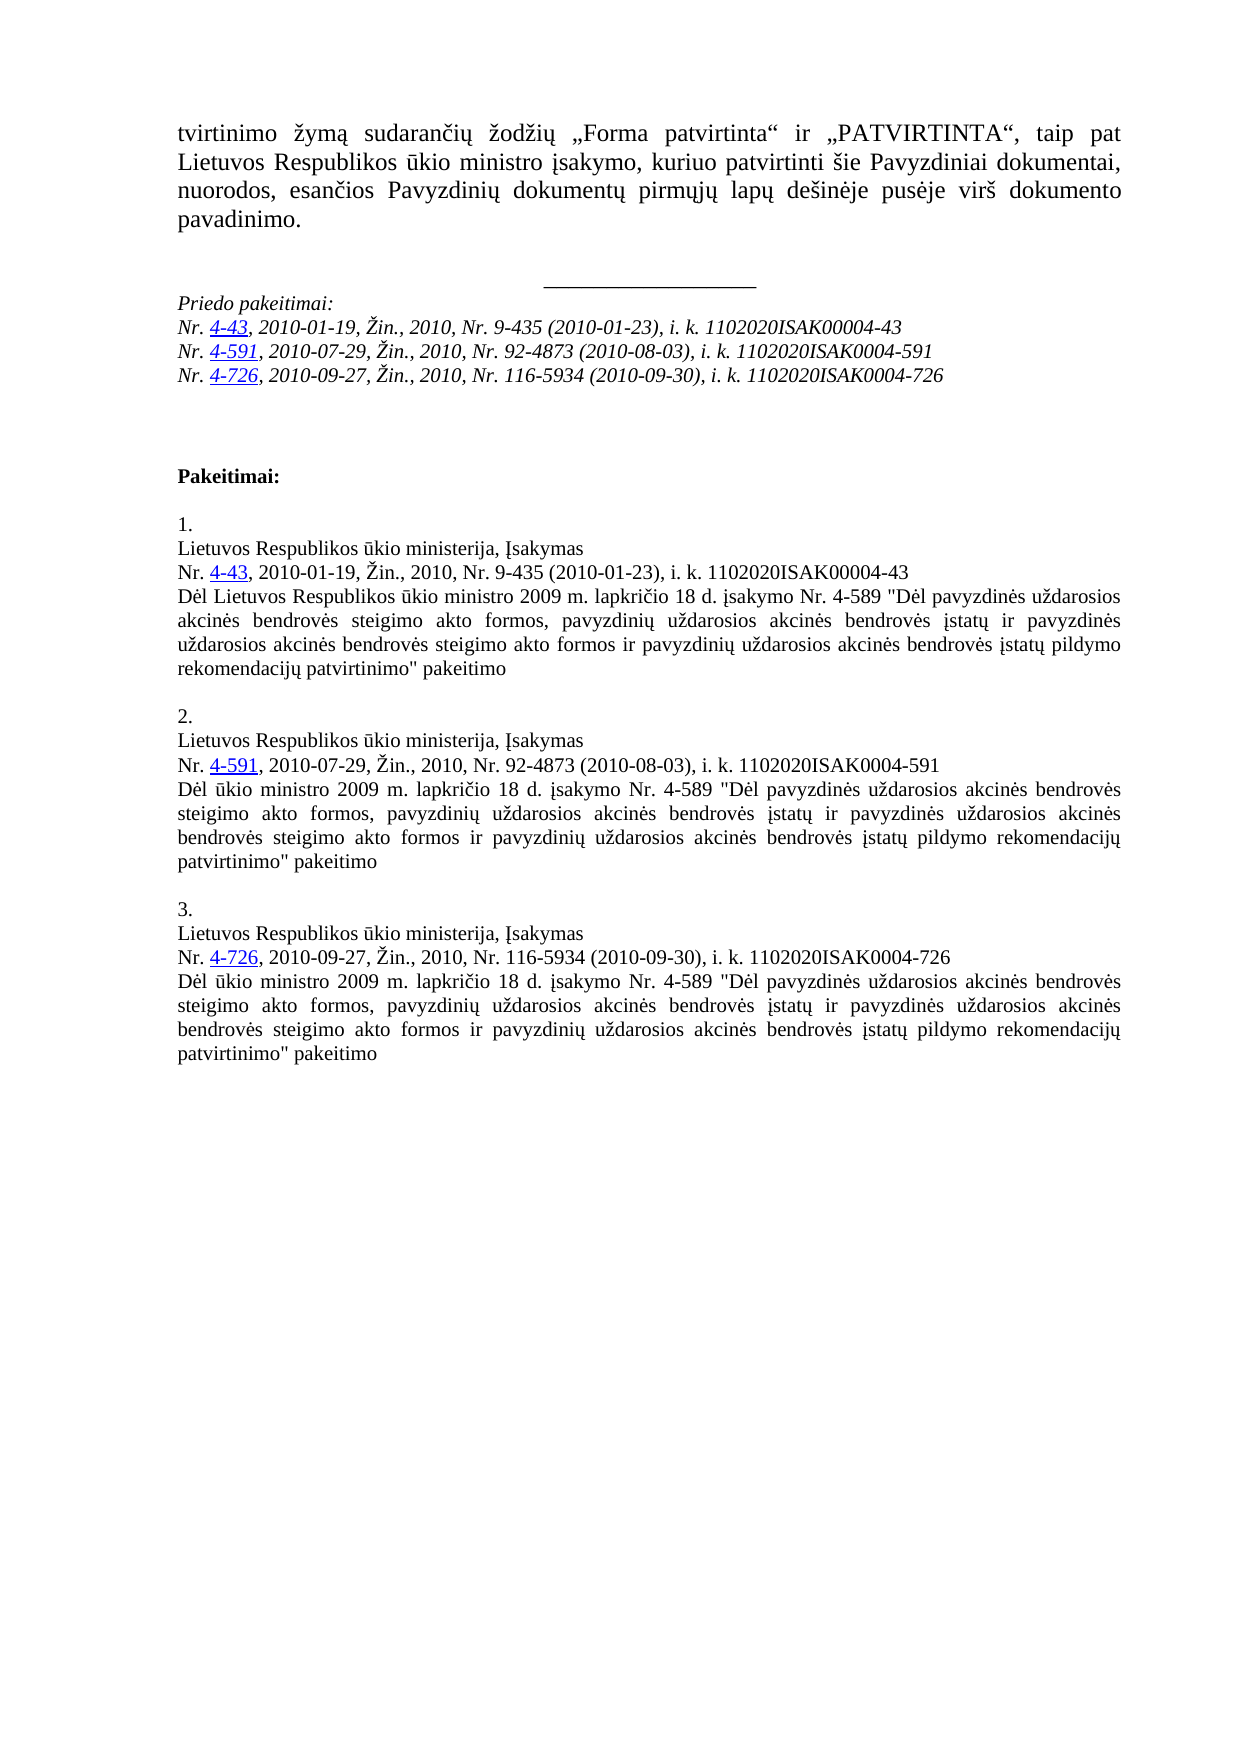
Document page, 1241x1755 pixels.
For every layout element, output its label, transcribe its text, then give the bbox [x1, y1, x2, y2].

text Nr. 4-43, 2010-01-19, Žin., 2010, Nr. 9-435 (2010-01-23), i. k. 1102020ISAK00004-43 [177, 315, 1122, 339]
text Dėl Lietuvos Respublikos ūkio ministro 2009 m. lapkričio 18 d. įsakymo Nr. 4-589 "Dėl pavyzdinės uždarosios akcinės bendrovės steigimo akto formos, pavyzdinių uždarosios akcinės bendrovės įstatų ir pavyzdinės uždarosios akcinės bendrovės steigimo akto formos ir pavyzdinių uždarosios akcinės bendrovės įstatų pildymo rekomendacijų patvirtinimo" pakeitimo [177, 584, 1122, 680]
text 3. [177, 897, 1122, 921]
text Dėl ūkio ministro 2009 m. lapkričio 18 d. įsakymo Nr. 4-589 "Dėl pavyzdinės uždarosios akcinės bendrovės steigimo akto formos, pavyzdinių uždarosios akcinės bendrovės įstatų ir pavyzdinės uždarosios akcinės bendrovės steigimo akto formos ir pavyzdinių uždarosios akcinės bendrovės įstatų pildymo rekomendacijų patvirtinimo" pakeitimo [177, 777, 1122, 873]
text Nr. 4-43, 2010-01-19, Žin., 2010, Nr. 9-435 (2010-01-23), i. k. 1102020ISAK00004-43 [177, 560, 1122, 584]
text Nr. 4-591, 2010-07-29, Žin., 2010, Nr. 92-4873 (2010-08-03), i. k. 1102020ISAK0004-591 [177, 752, 1122, 777]
text Lietuvos Respublikos ūkio ministerija, Įsakymas [177, 921, 1122, 945]
text Pakeitimai: [177, 464, 1122, 488]
text _________________ [177, 262, 1122, 291]
text Lietuvos Respublikos ūkio ministerija, Įsakymas [177, 536, 1122, 560]
text Priedo pakeitimai: [177, 291, 1122, 315]
text 2. [177, 704, 1122, 728]
text Nr. 4-591, 2010-07-29, Žin., 2010, Nr. 92-4873 (2010-08-03), i. k. 1102020ISAK0004-591 [177, 339, 1122, 363]
text Dėl ūkio ministro 2009 m. lapkričio 18 d. įsakymo Nr. 4-589 "Dėl pavyzdinės uždarosios akcinės bendrovės steigimo akto formos, pavyzdinių uždarosios akcinės bendrovės įstatų ir pavyzdinės uždarosios akcinės bendrovės steigimo akto formos ir pavyzdinių uždarosios akcinės bendrovės įstatų pildymo rekomendacijų patvirtinimo" pakeitimo [177, 969, 1122, 1065]
text 1. [177, 512, 1122, 536]
text Lietuvos Respublikos ūkio ministerija, Įsakymas [177, 728, 1122, 752]
text Nr. 4-726, 2010-09-27, Žin., 2010, Nr. 116-5934 (2010-09-30), i. k. 1102020ISAK0004-726 [177, 363, 1122, 387]
text Nr. 4-726, 2010-09-27, Žin., 2010, Nr. 116-5934 (2010-09-30), i. k. 1102020ISAK0004-726 [177, 945, 1122, 969]
text tvirtinimo žymą sudarančių žodžių „Forma patvirtinta“ ir „PATVIRTINTA“, taip pat Lietuvos Respublikos ūkio ministro įsakymo, kuriuo patvirtinti šie Pavyzdiniai dokumentai, nuorodos, esančios Pavyzdinių dokumentų pirmųjų lapų dešinėje pusėje virš dokumento pavadinimo. [177, 118, 1122, 233]
